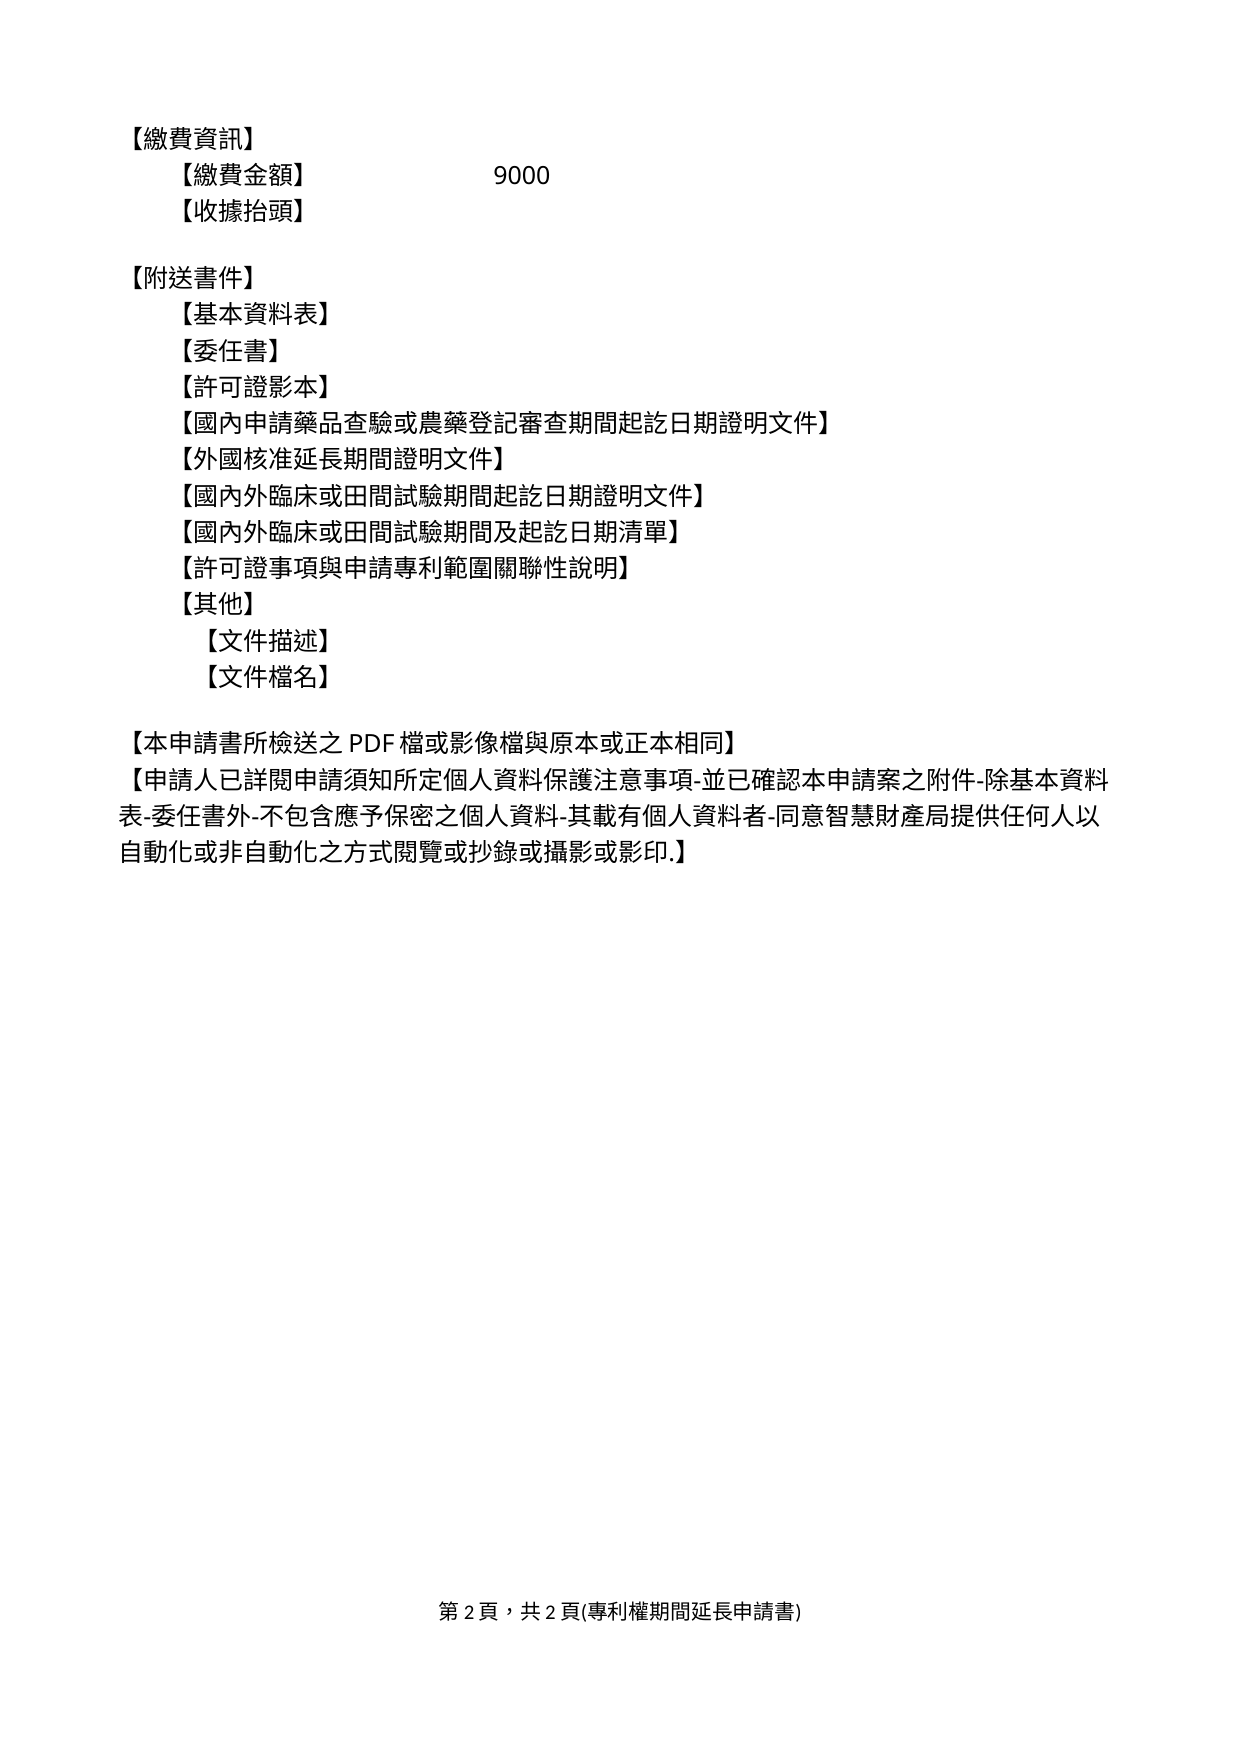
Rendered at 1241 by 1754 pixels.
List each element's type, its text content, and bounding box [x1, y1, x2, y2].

text 【其他】 [118, 585, 1122, 621]
text 【繳費金額】 9000 [118, 155, 1122, 192]
text 【本申請書所檢送之PDF檔或影像檔與原本或正本相同】 [118, 724, 1122, 760]
text 【收據抬頭】 [118, 192, 1122, 228]
text 【外國核准延長期間證明文件】 [118, 440, 1122, 476]
text 【許可證事項與申請專利範圍關聯性說明】 [118, 548, 1122, 585]
text 【基本資料表】 [118, 295, 1122, 331]
text 【委任書】 [118, 331, 1122, 367]
text 【申請人已詳閱申請須知所定個人資料保護注意事項-並已確認本申請案之附件-除基本資料表-委任書外-不包含應予保密之個人資料-其載有個人資料者-同意智慧財產局提供任何人以自動化或非自動化之方式閱覽或抄錄或攝影或影印.】 [118, 760, 1122, 869]
text 【許可證影本】 [118, 367, 1122, 403]
text 【國內申請藥品查驗或農藥登記審查期間起訖日期證明文件】 [118, 403, 1122, 440]
text 【繳費資訊】 [118, 119, 1122, 155]
text 【附送書件】 [118, 258, 1122, 295]
text 【文件描述】 [118, 621, 1122, 657]
text 【國內外臨床或田間試驗期間及起訖日期清單】 [118, 512, 1122, 548]
text 【國內外臨床或田間試驗期間起訖日期證明文件】 [118, 476, 1122, 512]
text 【文件檔名】 [118, 657, 1122, 693]
